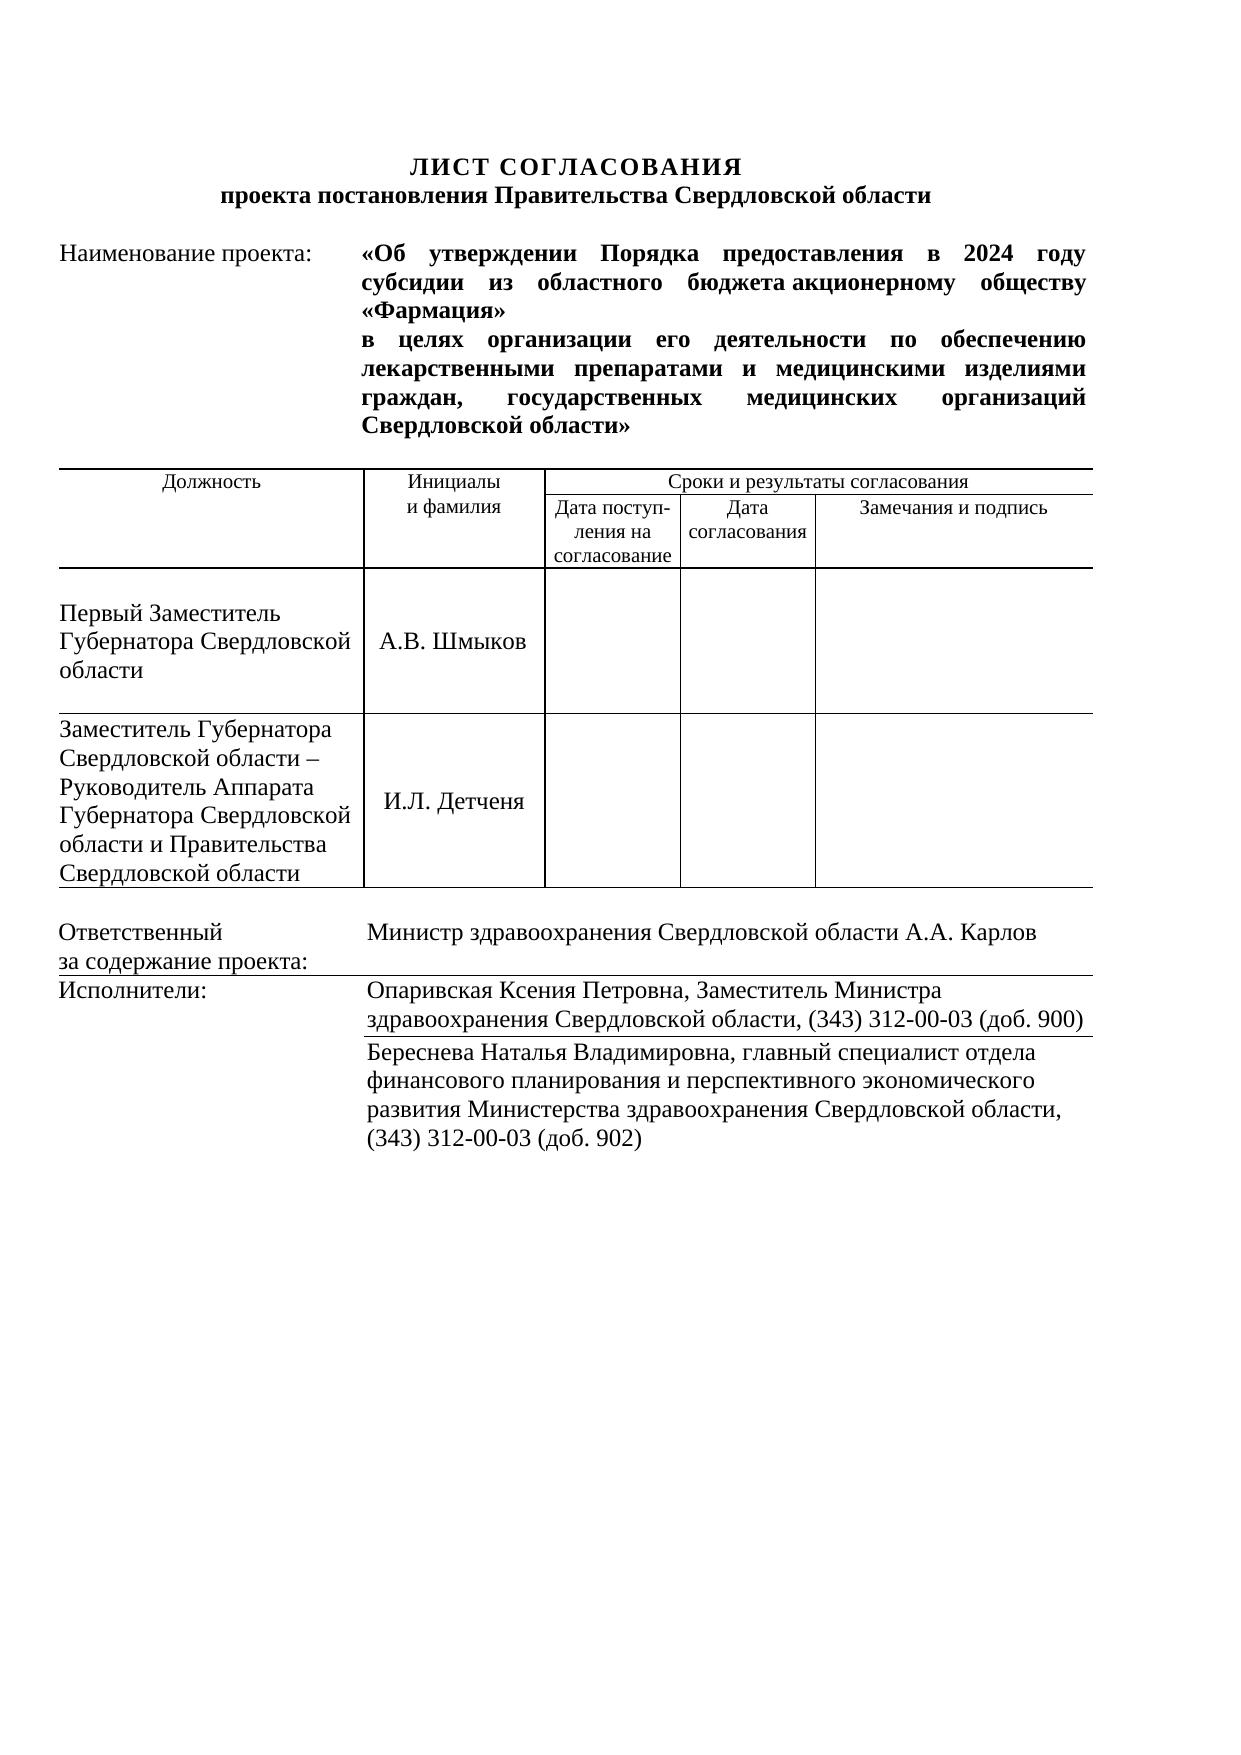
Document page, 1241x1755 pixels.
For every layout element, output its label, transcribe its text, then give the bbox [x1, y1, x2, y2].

table_cell Дата согласования [681, 495, 815, 567]
table_cell А.В. Шмыков [365, 569, 544, 713]
table_header Наименование проекта: [56, 238, 358, 439]
table_header «Об утверждении Порядка предоставления в 2024 году субсидии из областного бюджета акционерному обществу «Фармация» в целях организации его деятельности по обеспечению лекарственными препаратами и медицинскими изделиями граждан, государственных медицинских организаций Свердловской области» [358, 238, 1089, 439]
table_cell Замечания и подпись [816, 495, 1092, 567]
table_cell Опаривская Ксения Петровна, Заместитель Министра здравоохранения Свердловской области, (343) 312-00-03 (доб. 900) [364, 976, 1092, 1036]
text проекта постановления Правительства Свердловской области [59, 180, 1092, 209]
table_cell Министр здравоохранения Свердловской области А.А. Карлов [364, 888, 1092, 974]
table_cell [816, 714, 1092, 887]
table_cell [816, 569, 1092, 713]
table_cell [681, 714, 815, 887]
table_cell И.Л. Детченя [365, 714, 544, 887]
table_cell [546, 569, 680, 713]
table_cell Береснева Наталья Владимировна, главный специалист отдела финансового планирования и перспективного экономического развития Министерства здравоохранения Свердловской области, (343) 312-00-03 (доб. 902) [364, 1037, 1092, 1152]
table_header Сроки и результаты согласования [546, 470, 1092, 493]
table_cell Заместитель Губернатора Свердловской области – Руководитель Аппарата Губернатора Свердловской области и Правительства Свердловской области [59, 714, 363, 887]
table_cell Исполнители: [59, 976, 364, 1036]
text ЛИСТ СОГЛАСОВАНИЯ [59, 152, 1092, 180]
table_header Должность [59, 470, 363, 567]
table_cell [546, 714, 680, 887]
table_cell Первый Заместитель Губернатора Свердловской области [59, 569, 363, 713]
table_cell Ответственный за содержание проекта: [59, 888, 364, 974]
table_cell Дата поступ-ления на согласование [546, 495, 680, 567]
table_header Инициалы и фамилия [365, 470, 544, 567]
table_cell [681, 569, 815, 713]
table_cell [59, 1036, 364, 1152]
